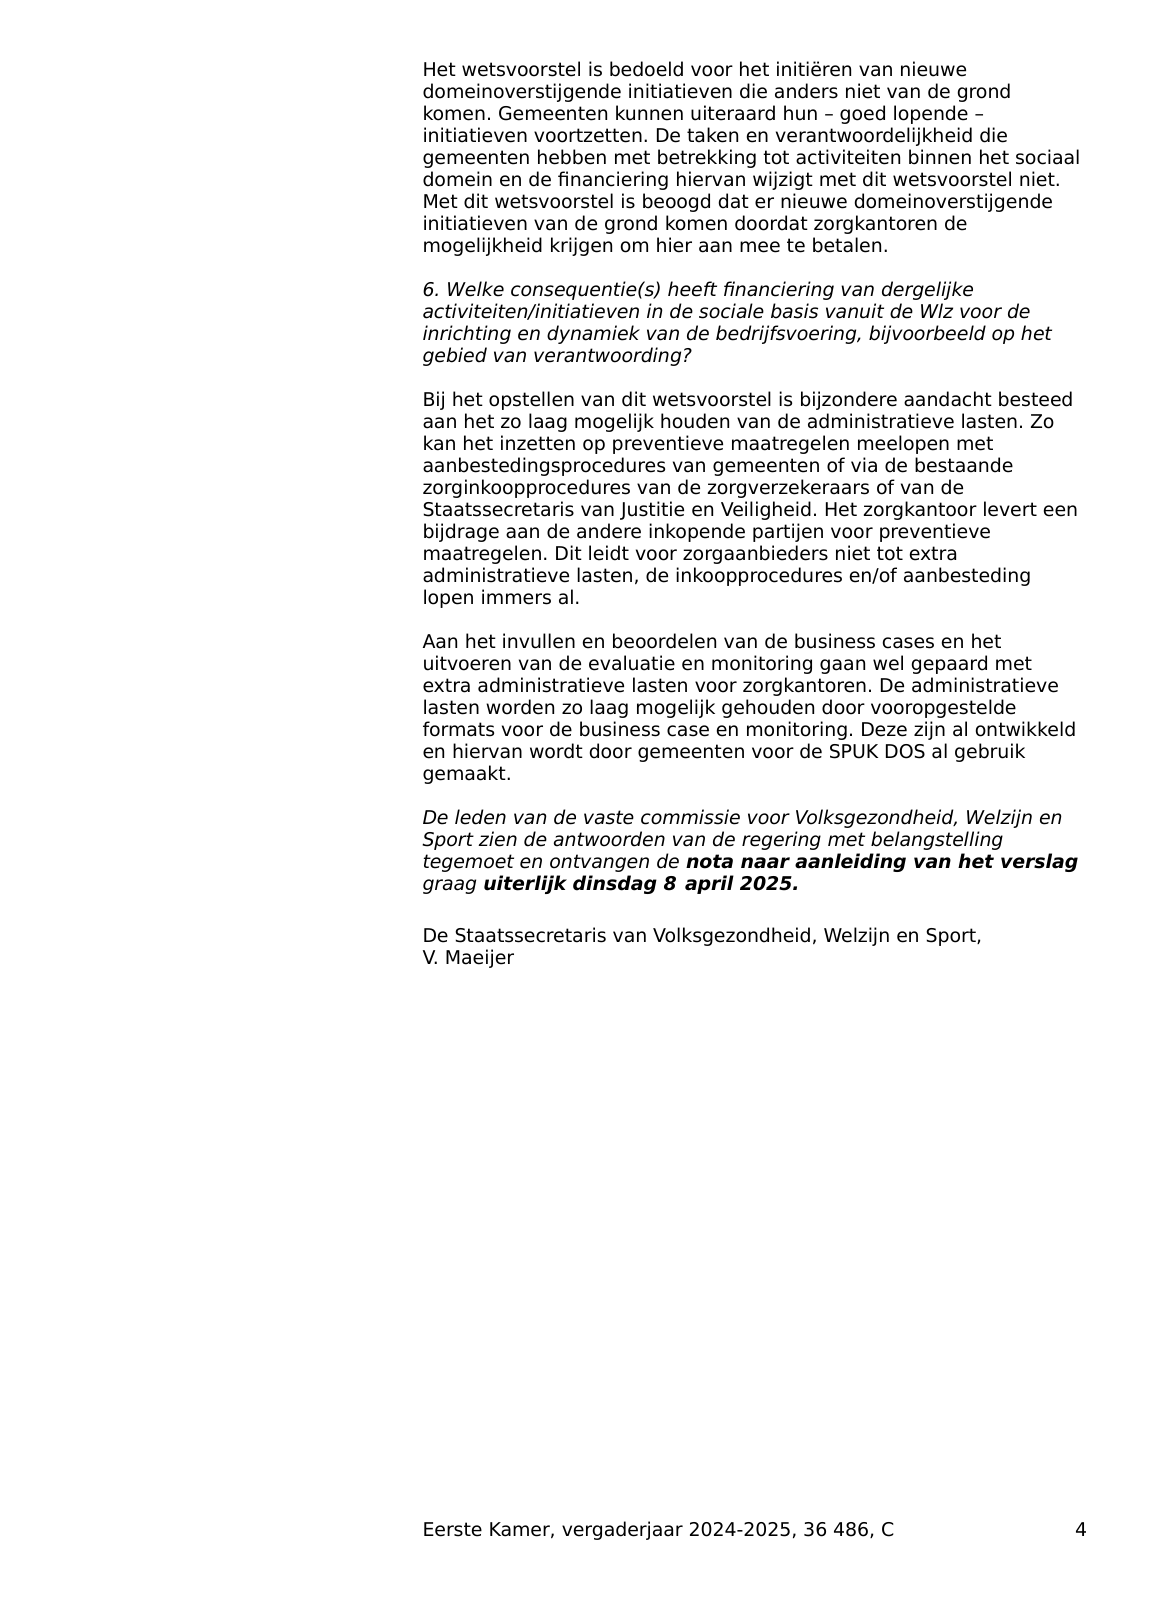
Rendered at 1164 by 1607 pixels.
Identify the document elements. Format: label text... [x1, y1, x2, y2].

text Aan het invullen en beoordelen van de business cases en het uitvoeren van de evaluatie en monitoring gaan wel gepaard met extra administratieve lasten voor zorgkantoren. De administratieve lasten worden zo laag mogelijk gehouden door vooropgestelde formats voor de business case en monitoring. Deze zijn al ontwikkeld en hiervan wordt door gemeenten voor de SPUK DOS al gebruik gemaakt. [422, 631, 1087, 785]
text De Staatssecretaris van Volksgezondheid, Welzijn en Sport, V. Maeijer [422, 925, 1087, 969]
text 6. Welke consequentie(s) heeft financiering van dergelijke activiteiten/initiatieven in de sociale basis vanuit de Wlz voor de inrichting en dynamiek van de bedrijfsvoering, bijvoorbeeld op het gebied van verantwoording? [422, 279, 1087, 367]
text Het wetsvoorstel is bedoeld voor het initiëren van nieuwe domeinoverstijgende initiatieven die anders niet van de grond komen. Gemeenten kunnen uiteraard hun – goed lopende – initiatieven voortzetten. De taken en verantwoordelijkheid die gemeenten hebben met betrekking tot activiteiten binnen het sociaal domein en de financiering hiervan wijzigt met dit wetsvoorstel niet. Met dit wetsvoorstel is beoogd dat er nieuwe domeinoverstijgende initiatieven van de grond komen doordat zorgkantoren de mogelijkheid krijgen om hier aan mee te betalen. [422, 59, 1087, 257]
text Bij het opstellen van dit wetsvoorstel is bijzondere aandacht besteed aan het zo laag mogelijk houden van de administratieve lasten. Zo kan het inzetten op preventieve maatregelen meelopen met aanbestedingsprocedures van gemeenten of via de bestaande zorginkoopprocedures van de zorgverzekeraars of van de Staatssecretaris van Justitie en Veiligheid. Het zorgkantoor levert een bijdrage aan de andere inkopende partijen voor preventieve maatregelen. Dit leidt voor zorgaanbieders niet tot extra administratieve lasten, de inkoopprocedures en/of aanbesteding lopen immers al. [422, 389, 1087, 609]
text De leden van de vaste commissie voor Volksgezondheid, Welzijn en Sport zien de antwoorden van de regering met belangstelling tegemoet en ontvangen de nota naar aanleiding van het verslag graag uiterlijk dinsdag 8 april 2025. [422, 807, 1087, 895]
